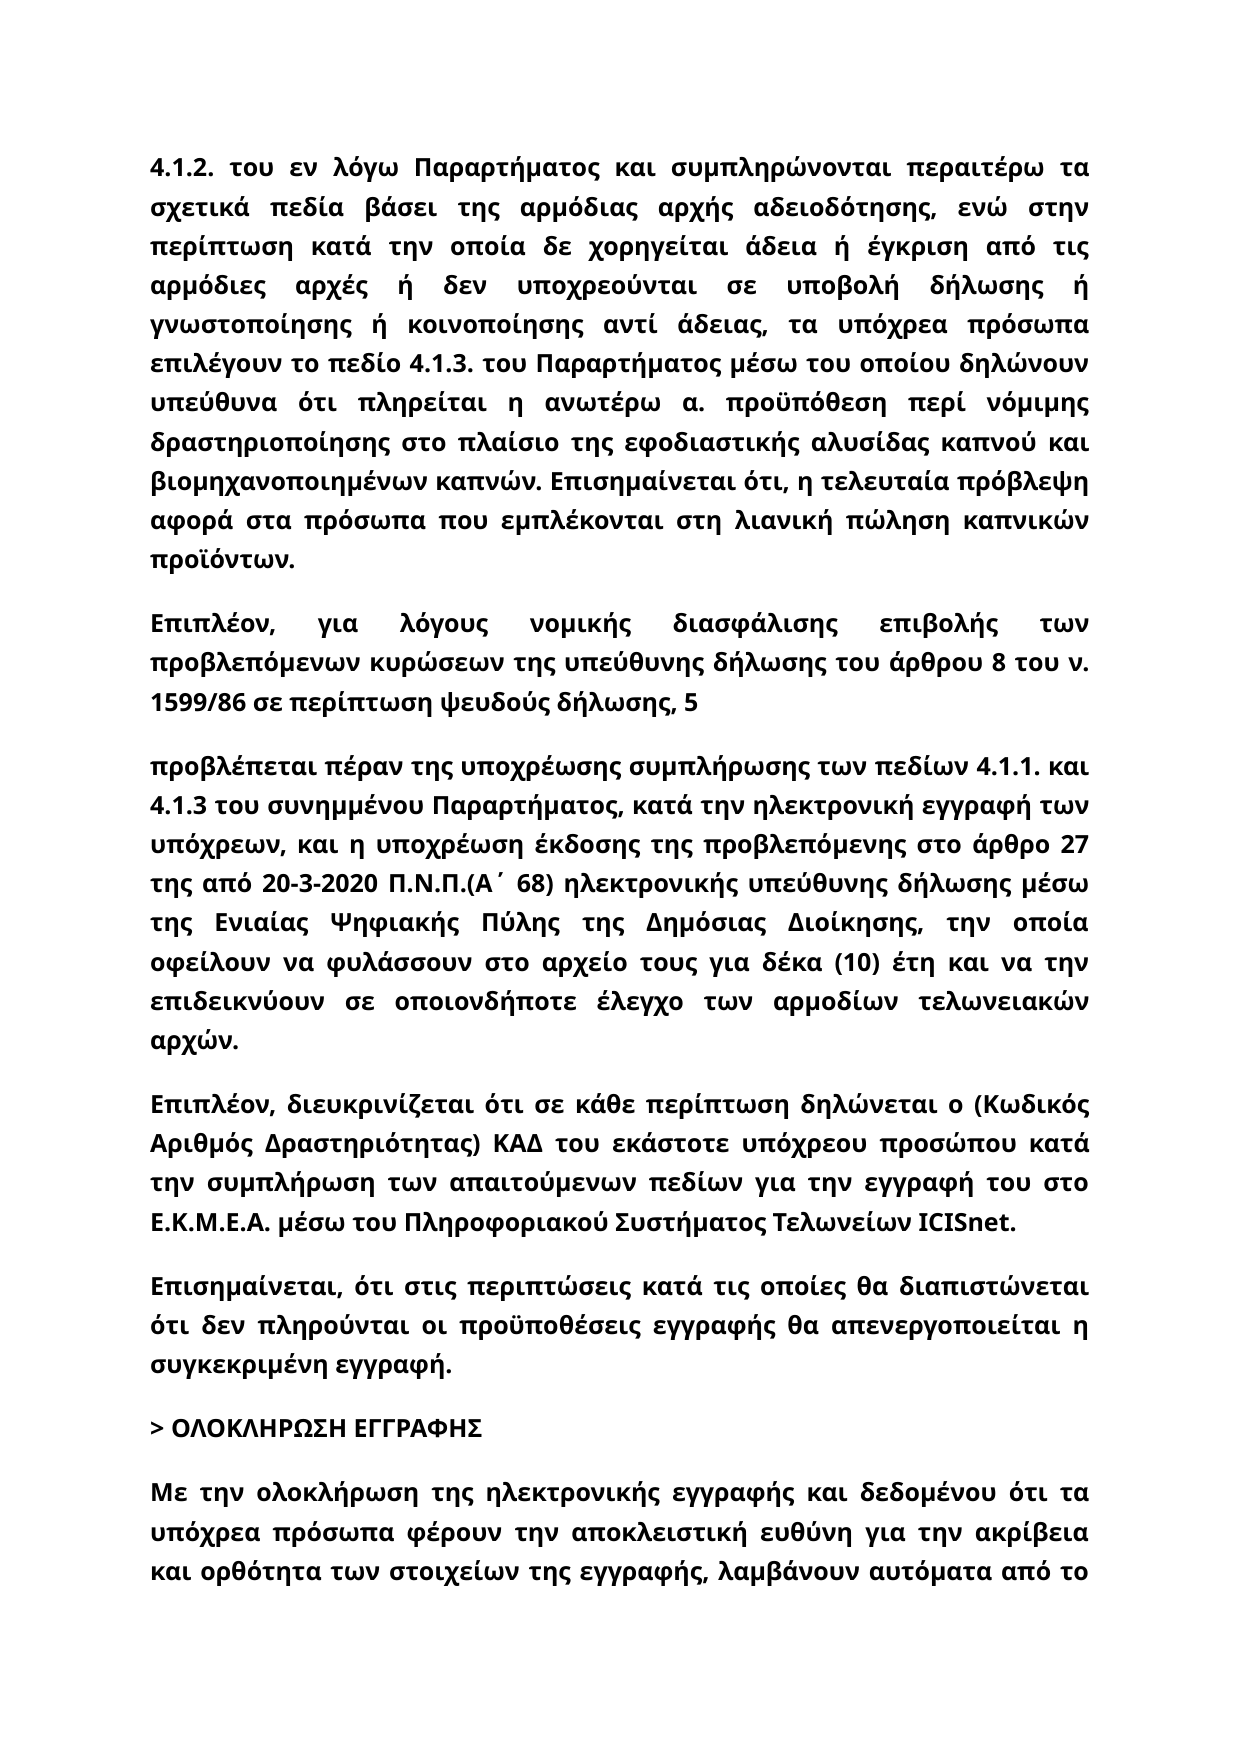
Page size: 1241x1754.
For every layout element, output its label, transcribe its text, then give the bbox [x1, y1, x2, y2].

text προβλέπεται πέραν της υποχρέωσης συμπλήρωσης των πεδίων 4.1.1. και 4.1.3 του συνημμένου Παραρτήματος, κατά την ηλεκτρονική εγγραφή των υπόχρεων, και η υποχρέωση έκδοσης της προβλεπόμενης στο άρθρο 27 της από 20-3-2020 Π.Ν.Π.(Α΄ 68) ηλεκτρονικής υπεύθυνης δήλωσης μέσω της Ενιαίας Ψηφιακής Πύλης της Δημόσιας Διοίκησης, την οποία οφείλουν να φυλάσσουν στο αρχείο τους για δέκα (10) έτη και να την επιδεικνύουν σε οποιονδήποτε έλεγχο των αρμοδίων τελωνειακών αρχών. [150, 748, 1090, 1057]
text Επισημαίνεται, ότι στις περιπτώσεις κατά τις οποίες θα διαπιστώνεται ότι δεν πληρούνται οι προϋποθέσεις εγγραφής θα απενεργοποιείται η συγκεκριμένη εγγραφή. [150, 1268, 1090, 1381]
text 4.1.2. του εν λόγω Παραρτήματος και συμπληρώνονται περαιτέρω τα σχετικά πεδία βάσει της αρμόδιας αρχής αδειοδότησης, ενώ στην περίπτωση κατά την οποία δε χορηγείται άδεια ή έγκριση από τις αρμόδιες αρχές ή δεν υποχρεούνται σε υποβολή δήλωσης ή γνωστοποίησης ή κοινοποίησης αντί άδειας, τα υπόχρεα πρόσωπα επιλέγουν το πεδίο 4.1.3. του Παραρτήματος μέσω του οποίου δηλώνουν υπεύθυνα ότι πληρείται η ανωτέρω α. προϋπόθεση περί νόμιμης δραστηριοποίησης στο πλαίσιο της εφοδιαστικής αλυσίδας καπνού και βιομηχανοποιημένων καπνών. Επισημαίνεται ότι, η τελευταία πρόβλεψη αφορά στα πρόσωπα που εμπλέκονται στη λιανική πώληση καπνικών προϊόντων. [150, 150, 1090, 576]
text Επιπλέον, για λόγους νομικής διασφάλισης επιβολής των προβλεπόμενων κυρώσεων της υπεύθυνης δήλωσης του άρθρου 8 του ν. 1599/86 σε περίπτωση ψευδούς δήλωσης, 5 [150, 606, 1090, 718]
text Με την ολοκλήρωση της ηλεκτρονικής εγγραφής και δεδομένου ότι τα υπόχρεα πρόσωπα φέρουν την αποκλειστική ευθύνη για την ακρίβεια και ορθότητα των στοιχείων της εγγραφής, λαμβάνουν αυτόματα από το [150, 1475, 1090, 1587]
text Επιπλέον, διευκρινίζεται ότι σε κάθε περίπτωση δηλώνεται ο (Κωδικός Αριθμός Δραστηριότητας) ΚΑΔ του εκάστοτε υπόχρεου προσώπου κατά την συμπλήρωση των απαιτούμενων πεδίων για την εγγραφή του στο Ε.Κ.Μ.Ε.Α. μέσω του Πληροφοριακού Συστήματος Τελωνείων ICISnet. [150, 1087, 1090, 1238]
text > ΟΛΟΚΛΗΡΩΣΗ ΕΓΓΡΑΦΗΣ [150, 1411, 1090, 1445]
